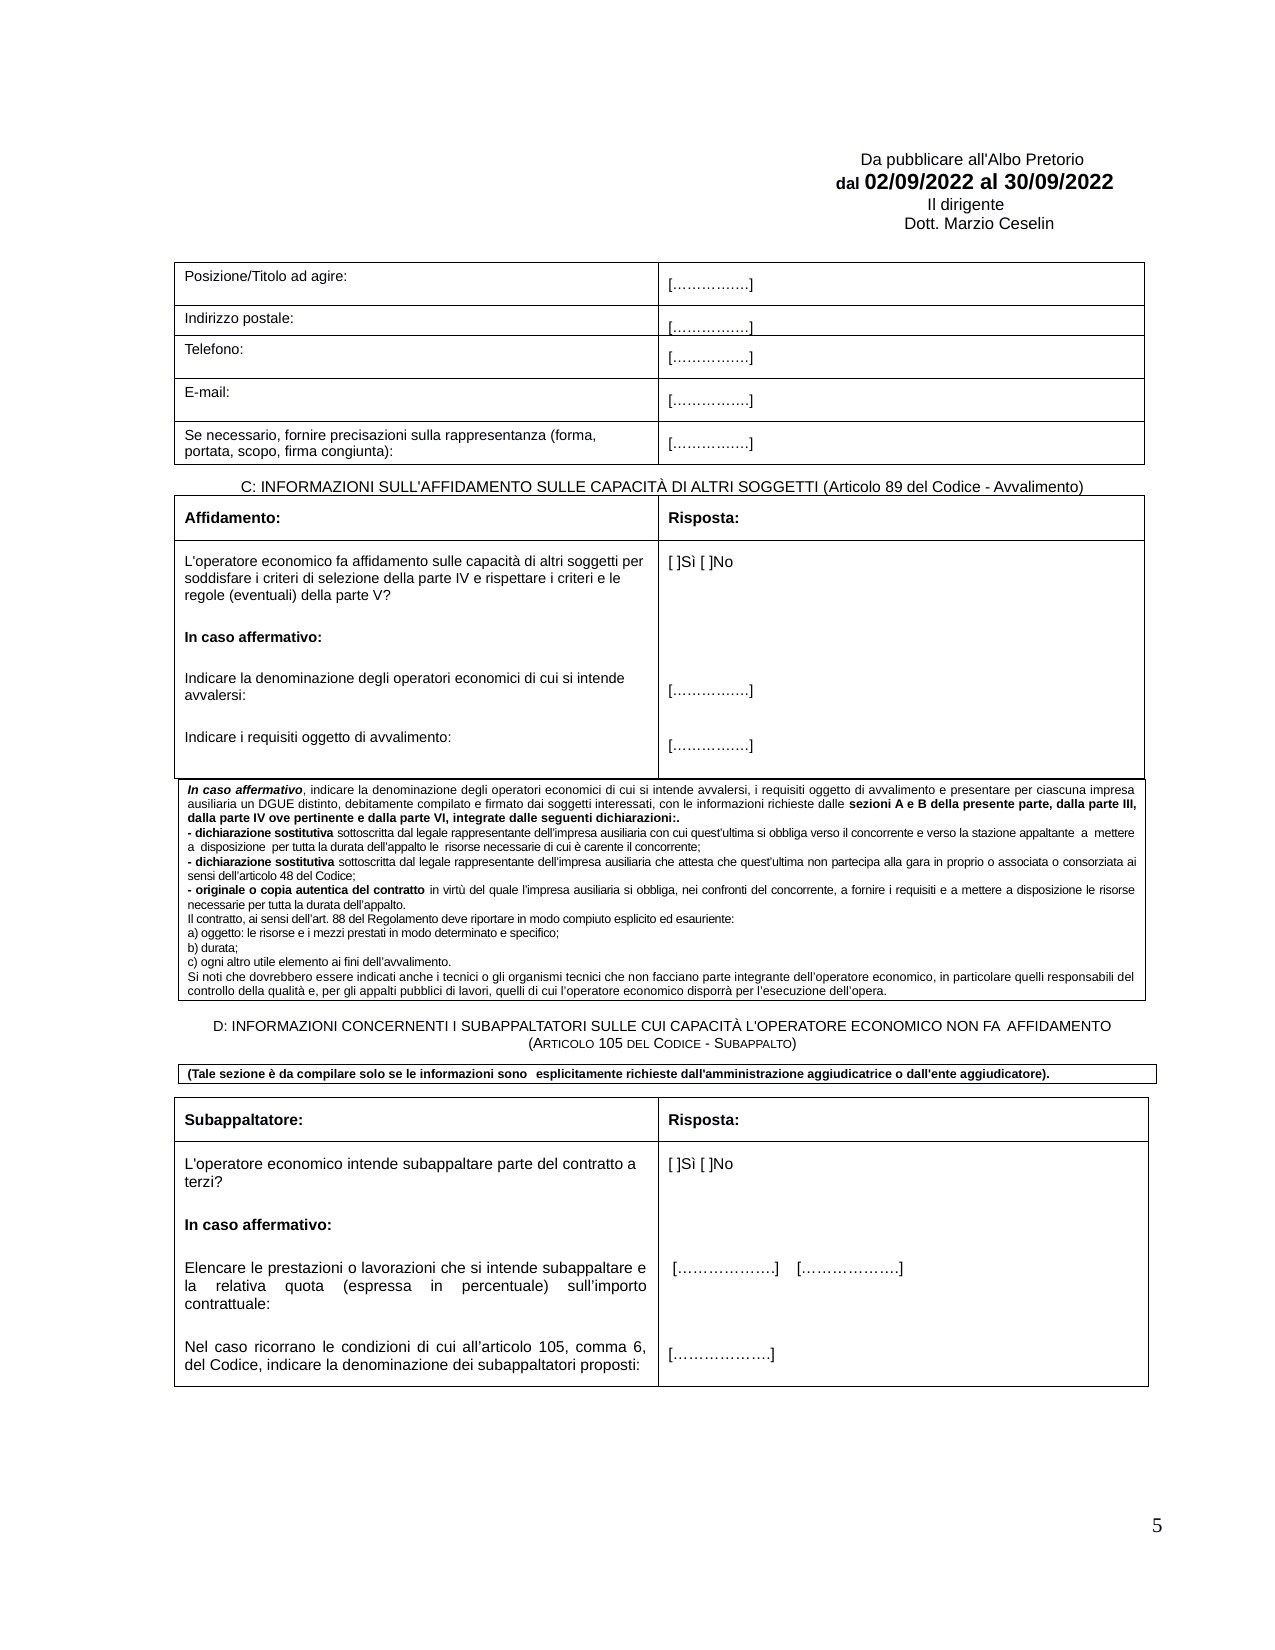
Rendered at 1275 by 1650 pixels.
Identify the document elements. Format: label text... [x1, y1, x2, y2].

title C: Informazioni sull'affidamento SULLE Capacità di altri soggetti (Articolo 89 del Codice - Avvalimento) [187, 477, 1137, 495]
title (Tale sezione è da compilare solo se le informazioni sono esplicitamente richieste dall'amministrazione aggiudicatrice o dall'ente aggiudicatore). [179, 1065, 1156, 1083]
text a) oggetto: le risorse e i mezzi prestati in modo determinato e specifico; [187, 926, 1137, 940]
text b) durata; [187, 940, 1137, 955]
text - originale o copia autentica del contratto in virtù del quale l’impresa ausiliaria si obbliga, nei confronti del concorrente, a fornire i requisiti e a mettere a disposizione le risorse necessarie per tutta la durata dell’appalto. [187, 883, 1137, 912]
table_header Affidamento: [175, 496, 658, 539]
text - dichiarazione sostitutiva sottoscritta dal legale rappresentante dell’impresa ausiliaria che attesta che quest’ultima non partecipa alla gara in proprio o associata o consorziata ai sensi dell’articolo 48 del Codice; [187, 854, 1137, 883]
table_cell [………….…] [659, 422, 1144, 464]
table_cell [ ]Sì [ ]No [………….…] [………….…] [659, 541, 1144, 778]
table_cell [ ]Sì [ ]No [……………….] [……………….] [……………….] [659, 1142, 1148, 1386]
table_cell [………….…] [659, 306, 1144, 335]
table_header Risposta: [659, 1098, 1148, 1141]
text In caso affermativo, indicare la denominazione degli operatori economici di cui si intende avvalersi, i requisiti oggetto di avvalimento e presentare per ciascuna impresa ausiliaria un DGUE distinto, debitamente compilato e firmato dai soggetti interessati, con le informazioni richieste dalle sezioni A e B della presente parte, dalla parte III, dalla parte IV ove pertinente e dalla parte VI, integrate dalle seguenti dichiarazioni:. [179, 780, 1145, 825]
title D: Informazioni concernenti i subappaltatori sulle cui capacità l'operatore economico non fa affidamento (Articolo 105 del Codice - Subappalto) [187, 1018, 1137, 1051]
table_header Subappaltatore: [175, 1098, 658, 1141]
text Si noti che dovrebbero essere indicati anche i tecnici o gli organismi tecnici che non facciano parte integrante dell’operatore economico, in particolare quelli responsabili del controllo della qualità e, per gli appalti pubblici di lavori, quelli di cui l’operatore economico disporrà per l’esecuzione dell’opera. [179, 966, 1145, 1000]
table_cell Indirizzo postale: [175, 306, 658, 335]
table_header Risposta: [659, 496, 1144, 539]
table_cell L'operatore economico intende subappaltare parte del contratto a terzi? In caso affermativo: Elencare le prestazioni o lavorazioni che si intende subappaltare e la relativa quota (espressa in percentuale) sull’importo contrattuale: Nel caso ricorrano le condizioni di cui all’articolo 105, comma 6, del Codice, indicare la denominazione dei subappaltatori proposti: [175, 1142, 658, 1386]
table_cell Posizione/Titolo ad agire: [175, 263, 658, 305]
table_cell [………….…] [659, 336, 1144, 378]
text Il contratto, ai sensi dell’art. 88 del Regolamento deve riportare in modo compiuto esplicito ed esauriente: [187, 912, 1137, 926]
table_cell [………….…] [659, 263, 1144, 305]
table_cell Telefono: [175, 336, 658, 378]
table_cell Se necessario, fornire precisazioni sulla rappresentanza (forma, portata, scopo, firma congiunta): [175, 422, 658, 464]
table_cell L'operatore economico fa affidamento sulle capacità di altri soggetti per soddisfare i criteri di selezione della parte IV e rispettare i criteri e le regole (eventuali) della parte V? In caso affermativo: Indicare la denominazione degli operatori economici di cui si intende avvalersi: Indicare i requisiti oggetto di avvalimento: [175, 541, 658, 778]
table_cell […………….] [659, 379, 1144, 421]
text c) ogni altro utile elemento ai fini dell’avvalimento. [187, 955, 1137, 966]
text - dichiarazione sostitutiva sottoscritta dal legale rappresentante dell’impresa ausiliaria con cui quest’ultima si obbliga verso il concorrente e verso la stazione appaltante a mettere a disposizione per tutta la durata dell’appalto le risorse necessarie di cui è carente il concorrente; [187, 825, 1137, 854]
table_cell E-mail: [175, 379, 658, 421]
